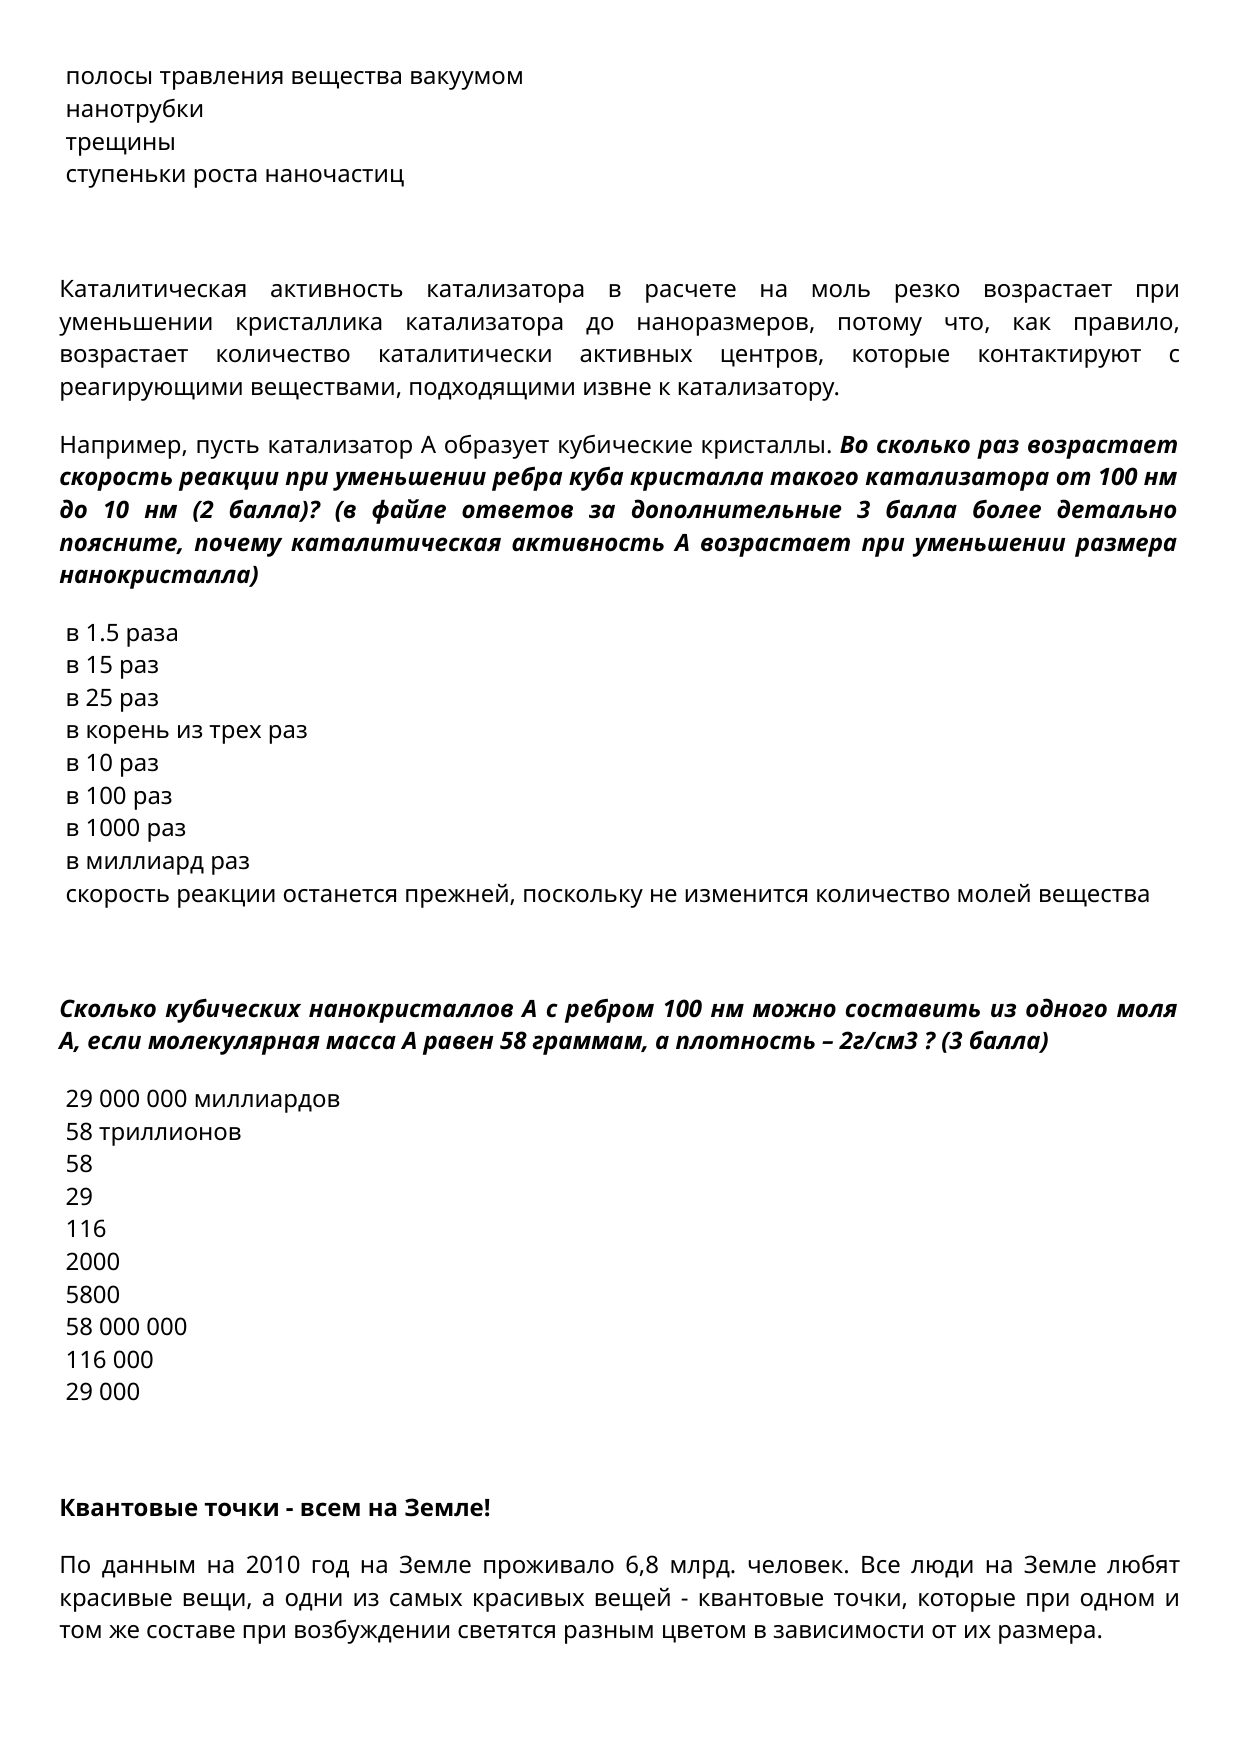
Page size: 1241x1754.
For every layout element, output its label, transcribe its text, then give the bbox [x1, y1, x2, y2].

text Например, пусть катализатор А образует кубические кристаллы. Во сколько раз возрастает скорость реакции при уменьшении ребра куба кристалла такого катализатора от 100 нм до 10 нм (2 балла)? (в файле ответов за дополнительные 3 балла более детально поясните, почему каталитическая активность А возрастает при уменьшении размера нанокристалла) [59, 427, 1181, 591]
text в 1.5 раза в 15 раз в 25 раз в корень из трех раз в 10 раз в 100 раз в 1000 раз в миллиард раз скорость реакции останется прежней, поскольку не изменится количество молей вещества [59, 616, 1181, 909]
text Сколько кубических нанокристаллов А с ребром 100 нм можно составить из одного моля А, если молекулярная масса А равен 58 граммам, а плотность – 2г/см3 ? (3 балла) [59, 992, 1181, 1057]
text Квантовые точки - всем на Земле! [59, 1490, 1181, 1523]
text полосы травления вещества вакуумом нанотрубки трещины ступеньки роста наночастиц [59, 59, 1181, 189]
text Каталитическая активность катализатора в расчете на моль резко возрастает при уменьшении кристаллика катализатора до наноразмеров, потому что, как правило, возрастает количество каталитически активных центров, которые контактируют с реагирующими веществами, подходящими извне к катализатору. [59, 272, 1181, 402]
text По данным на 2010 год на Земле проживало 6,8 млрд. человек. Все люди на Земле любят красивые вещи, а одни из самых красивых вещей - квантовые точки, которые при одном и том же составе при возбуждении светятся разным цветом в зависимости от их размера. [59, 1548, 1181, 1646]
text 29 000 000 миллиардов 58 триллионов 58 29 116 2000 5800 58 000 000 116 000 29 000 [59, 1082, 1181, 1408]
